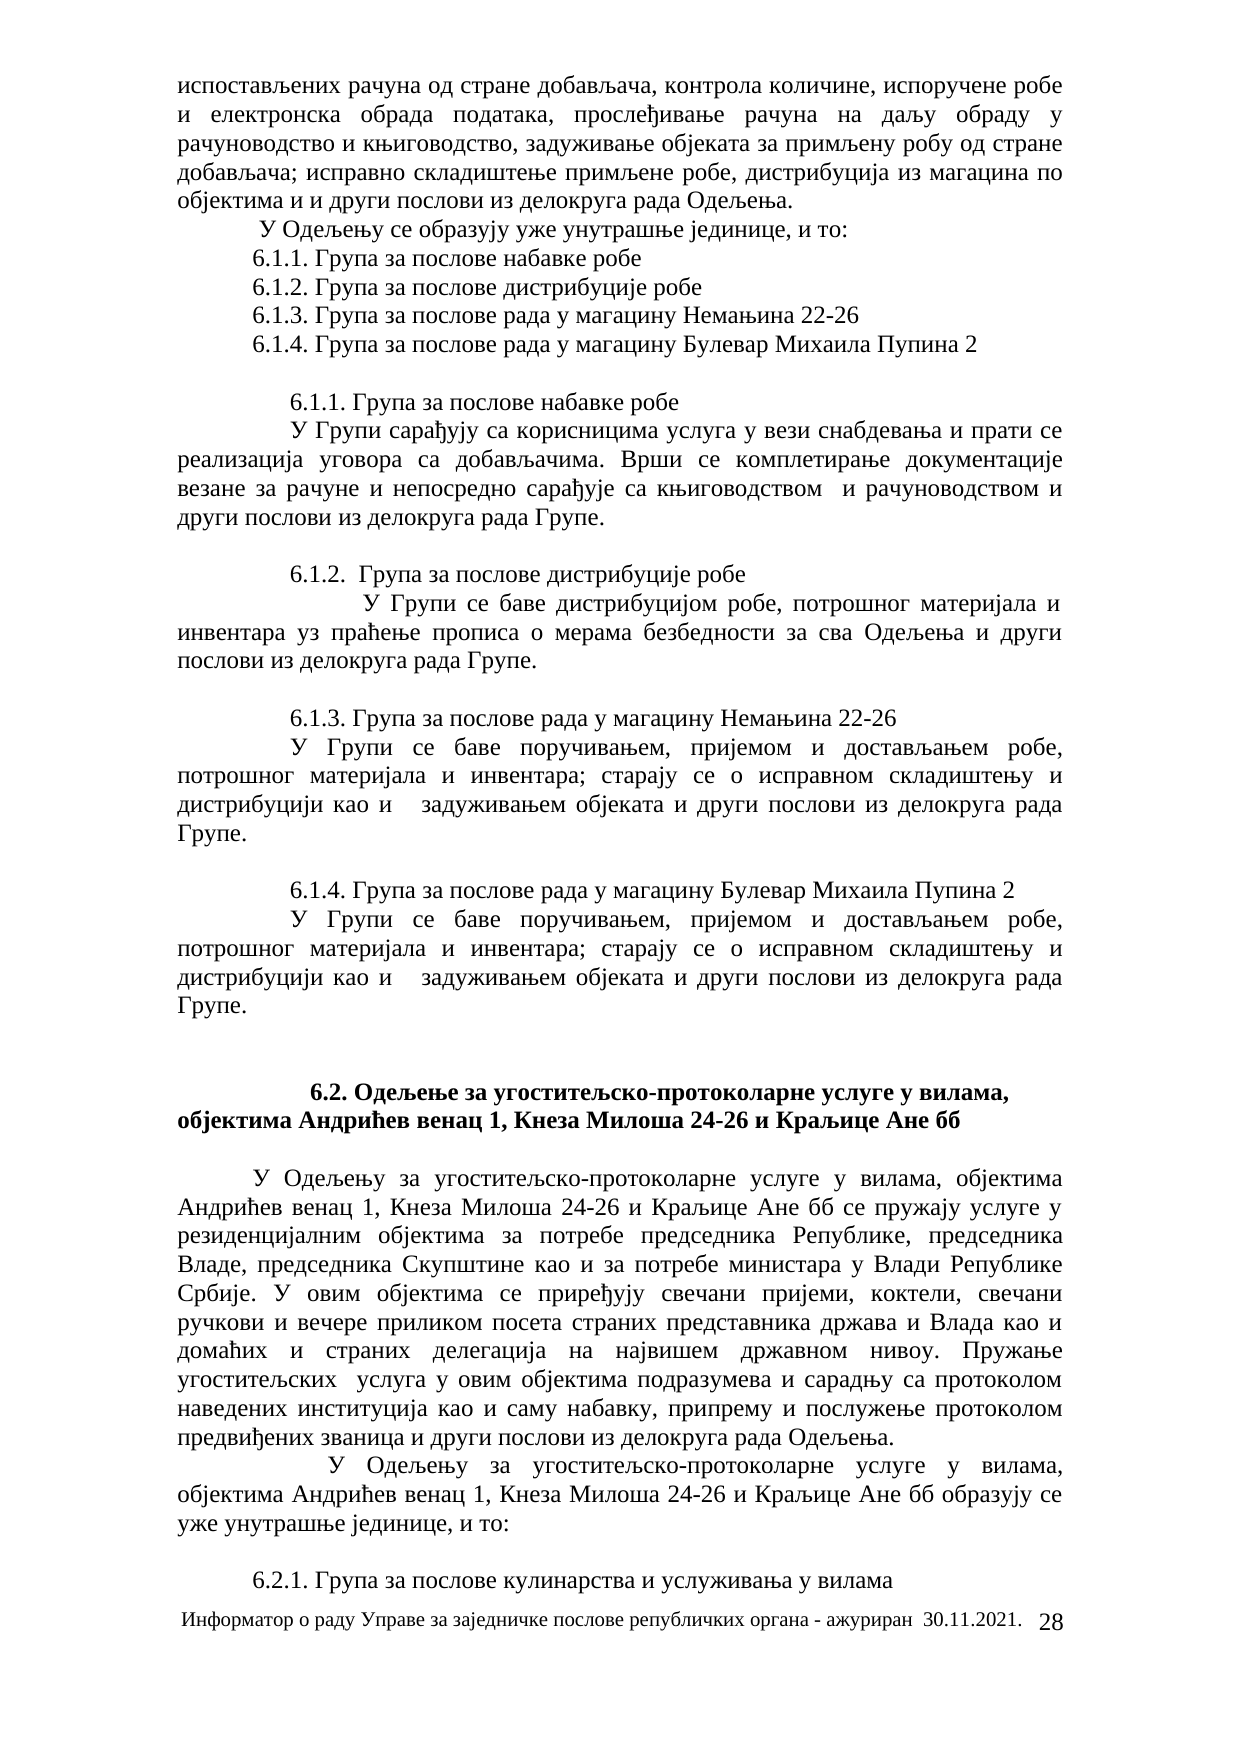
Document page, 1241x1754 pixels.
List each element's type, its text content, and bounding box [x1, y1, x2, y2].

text У Одeљењу се образују уже унутрашње јединице, и то: [177, 214, 1063, 243]
text 6.1.3. Група за пословe рада у магацину Немањина 22-26 [177, 703, 1063, 732]
text 6.1.1. Група за пословe набавке робе [177, 387, 1063, 416]
text 6.2. Одељење за угоститељско-протоколарне услуге у вилама, објектима Андрићев венац 1, Кнеза Милоша 24-26 и Краљице Ане бб [177, 1077, 1063, 1134]
text У Одељењу за угоститељско-протоколарне услуге у вилама, објектима Андрићев венац 1, Кнеза Милоша 24-26 и Краљице Ане бб се пружају услуге у резиденцијалним објектима за потребе председника Републике, председника Владе, председника Скупштине као и за потребе министара у Влади Републике Србије. У овим објектима се приређују свечани пријеми, коктели, свечани ручкови и вечере приликом посета страних представника држава и Влада као и домаћих и страних делегација на највишем државном нивоу. Пружање угоститељских услуга у овим објектима подразумева и сарадњу са протоколом наведених институција као и саму набавку, припрему и послужење протоколом предвиђених званица и други послови из делокруга рада Одељења. [177, 1163, 1063, 1451]
text 6.2.1. Група за послове кулинарства и услуживања у вилама [177, 1566, 1063, 1594]
text 6.1.1. Група за послове набавке робе [177, 243, 1063, 272]
text 6.1.2. Група за послове дистрибуције робе [177, 559, 1063, 588]
text 6.1.3. Група за послове рада у магацину Немањина 22-26 [177, 301, 1063, 329]
text 6.1.2. Група за послове дистрибуције робе [177, 272, 1063, 301]
text У Групи се баве поручивањем, пријемом и достављањем робе, потрошног материјала и инвентара; старају се о исправном складиштењу и дистрибуцији као и задуживањем објеката и други послови из делокруга рада Групе. [177, 904, 1063, 1019]
text У Групи се баве поручивањем, пријемом и достављањем робе, потрошног материјала и инвентара; старају се о исправном складиштењу и дистрибуцији као и задуживањем објеката и други послови из делокруга рада Групе. [177, 732, 1063, 847]
text 6.1.4. Група за пословe рада у магацину Булевар Михаила Пупина 2 [177, 876, 1063, 904]
text испостављених рачуна од стране добављача, контрола количине, испоручене робе и електронска обрада података, прослеђивање рачуна на даљу обраду у рачуноводство и књиговодство, задуживање објеката за примљену робу од стране добављача; исправно складиштење примљене робе, дистрибуција из магацина по објектима и и други послови из делокруга рада Одељења. [177, 71, 1063, 214]
text 6.1.4. Група за послове рада у магацину Булевар Михаила Пупина 2 [177, 329, 1063, 358]
text У Одељењу за угоститељско-протоколарне услуге у вилама, објектима Андрићев венац 1, Кнеза Милоша 24-26 и Краљице Ане бб образују се уже унутрашње јединице, и то: [177, 1451, 1063, 1537]
text У Групи се баве дистрибуцијом робе, потрошног материјала и инвентара уз праћење прописа о мерама безбедности за сва Одељења и други послови из делокруга рада Групе. [177, 588, 1063, 674]
text У Групи сарађују са корисницима услуга у вези снабдевања и прати се реализација уговора са добављачима. Врши се комплетирање документације везанe за рачуне и непосредно сарађује са књиговодством и рачуноводством и други послови из делокруга рада Групе. [177, 416, 1063, 531]
